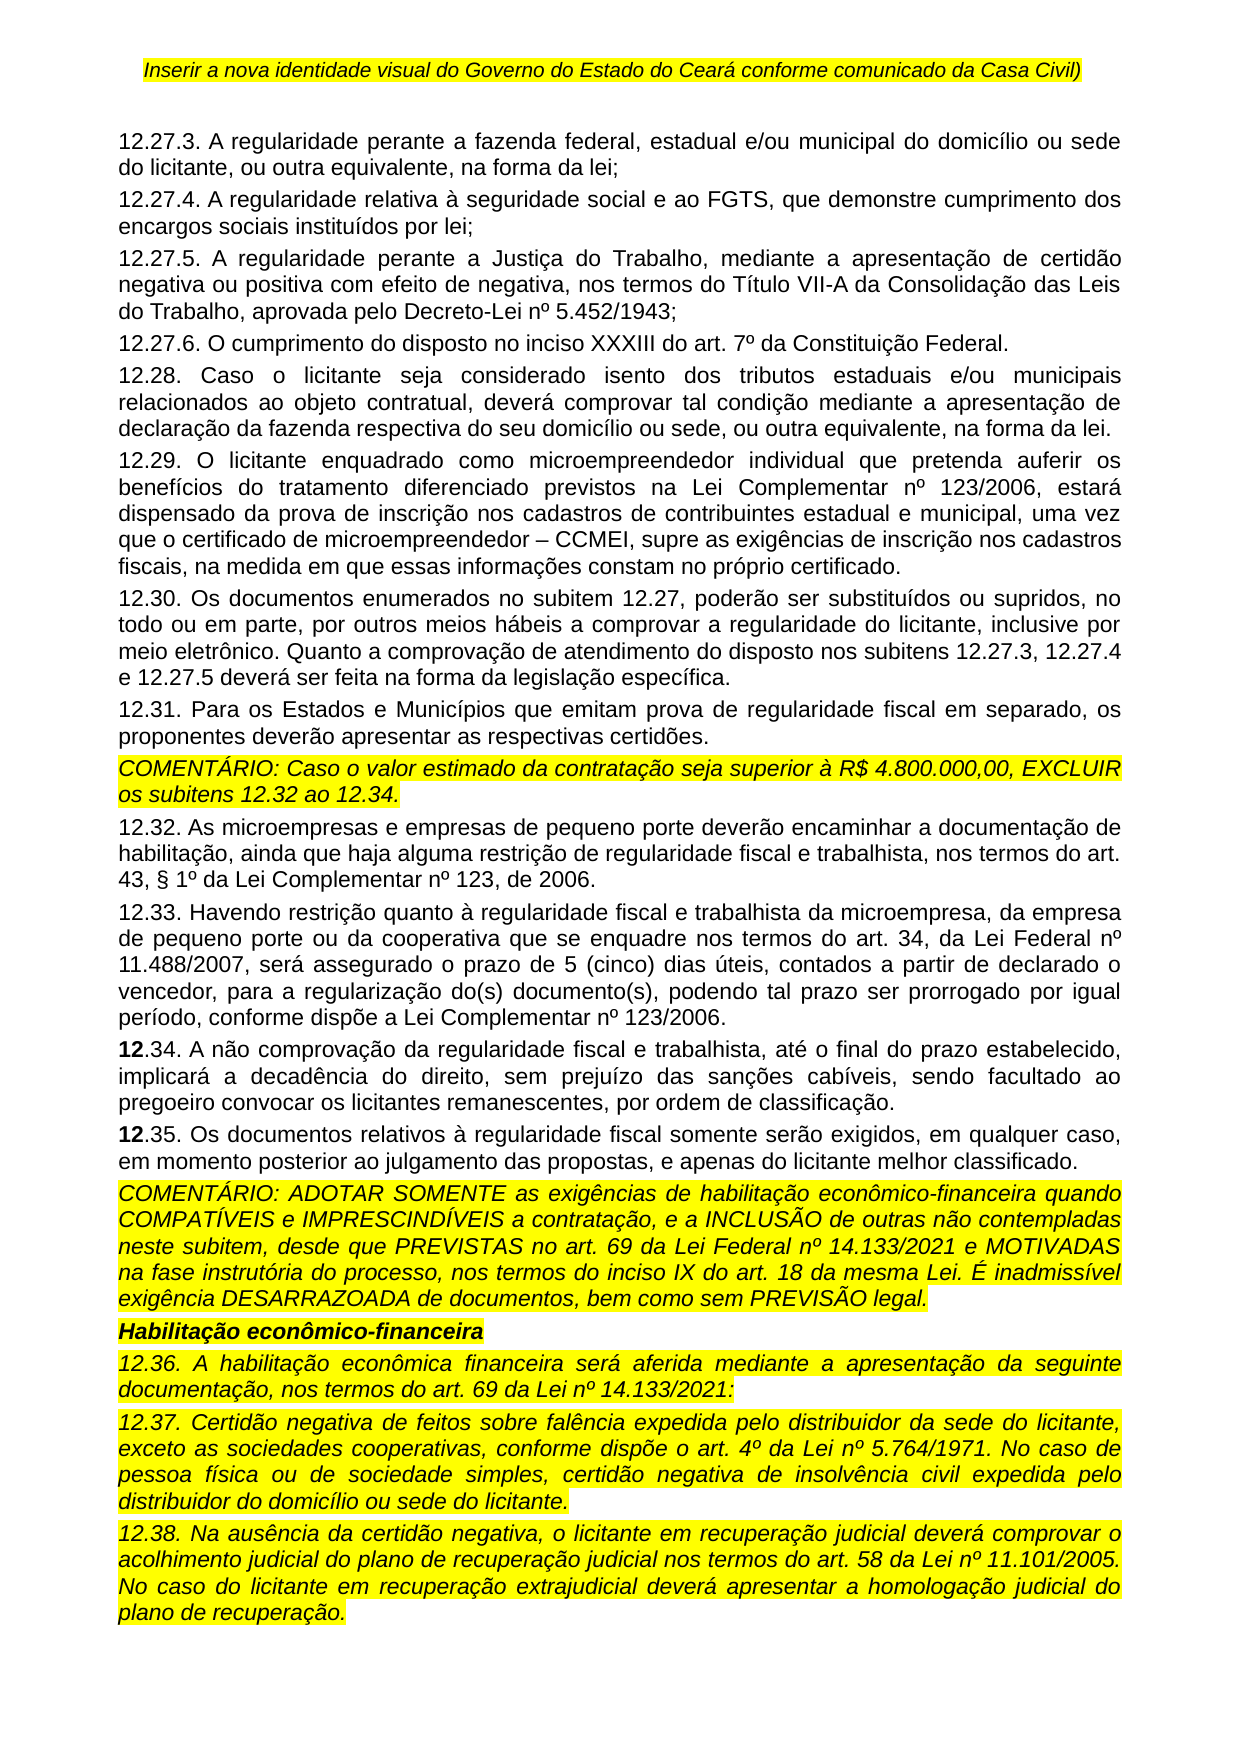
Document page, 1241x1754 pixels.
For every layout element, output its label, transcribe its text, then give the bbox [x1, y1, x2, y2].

text 12.33. Havendo restrição quanto à regularidade fiscal e trabalhista da microempresa, da empresa de pequeno porte ou da cooperativa que se enquadre nos termos do art. 34, da Lei Federal nº 11.488/2007, será assegurado o prazo de 5 (cinco) dias úteis, contados a partir de declarado o vencedor, para a regularização do(s) documento(s), podendo tal prazo ser prorrogado por igual período, conforme dispõe a Lei Complementar nº 123/2006. [118, 898, 1122, 1030]
text 12.30. Os documentos enumerados no subitem 12.27, poderão ser substituídos ou supridos, no todo ou em parte, por outros meios hábeis a comprovar a regularidade do licitante, inclusive por meio eletrônico. Quanto a comprovação de atendimento do disposto nos subitens 12.27.3, 12.27.4 e 12.27.5 deverá ser feita na forma da legislação específica. [118, 585, 1122, 690]
text 12.27.3. A regularidade perante a fazenda federal, estadual e/ou municipal do domicílio ou sede do licitante, ou outra equivalente, na forma da lei; [118, 128, 1122, 180]
text 12.38. Na ausência da certidão negativa, o licitante em recuperação judicial deverá comprovar o acolhimento judicial do plano de recuperação judicial nos termos do art. 58 da Lei nº 11.101/2005. No caso do licitante em recuperação extrajudicial deverá apresentar a homologação judicial do plano de recuperação. [118, 1520, 1122, 1625]
text 12.34. A não comprovação da regularidade fiscal e trabalhista, até o final do prazo estabelecido, implicará a decadência do direito, sem prejuízo das sanções cabíveis, sendo facultado ao pregoeiro convocar os licitantes remanescentes, por ordem de classificação. [118, 1036, 1122, 1115]
text COMENTÁRIO: Caso o valor estimado da contratação seja superior à R$ 4.800.000,00, EXCLUIR os subitens 12.32 ao 12.34. [118, 755, 1122, 808]
text 12.27.5. A regularidade perante a Justiça do Trabalho, mediante a apresentação de certidão negativa ou positiva com efeito de negativa, nos termos do Título VII-A da Consolidação das Leis do Trabalho, aprovada pelo Decreto-Lei nº 5.452/1943; [118, 245, 1122, 324]
text 12.31. Para os Estados e Municípios que emitam prova de regularidade fiscal em separado, os proponentes deverão apresentar as respectivas certidões. [118, 696, 1122, 749]
text 12.27.6. O cumprimento do disposto no inciso XXXIII do art. 7º da Constituição Federal. [118, 330, 1122, 356]
text 12.37. Certidão negativa de feitos sobre falência expedida pelo distribuidor da sede do licitante, exceto as sociedades cooperativas, conforme dispõe o art. 4º da Lei nº 5.764/1971. No caso de pessoa física ou de sociedade simples, certidão negativa de insolvência civil expedida pelo distribuidor do domicílio ou sede do licitante. [118, 1408, 1122, 1514]
text 12.35. Os documentos relativos à regularidade fiscal somente serão exigidos, em qualquer caso, em momento posterior ao julgamento das propostas, e apenas do licitante melhor classificado. [118, 1121, 1122, 1174]
text Habilitação econômico-financeira [118, 1318, 1122, 1344]
text 12.27.4. A regularidade relativa à seguridade social e ao FGTS, que demonstre cumprimento dos encargos sociais instituídos por lei; [118, 186, 1122, 239]
text 12.32. As microempresas e empresas de pequeno porte deverão encaminhar a documentação de habilitação, ainda que haja alguma restrição de regularidade fiscal e trabalhista, nos termos do art. 43, § 1º da Lei Complementar nº 123, de 2006. [118, 813, 1122, 893]
text 12.29. O licitante enquadrado como microempreendedor individual que pretenda auferir os benefícios do tratamento diferenciado previstos na Lei Complementar nº 123/2006, estará dispensado da prova de inscrição nos cadastros de contribuintes estadual e municipal, uma vez que o certificado de microempreendedor – CCMEI, supre as exigências de inscrição nos cadastros fiscais, na medida em que essas informações constam no próprio certificado. [118, 447, 1122, 579]
text 12.36. A habilitação econômica financeira será aferida mediante a apresentação da seguinte documentação, nos termos do art. 69 da Lei nº 14.133/2021: [118, 1350, 1122, 1403]
text 12.28. Caso o licitante seja considerado isento dos tributos estaduais e/ou municipais relacionados ao objeto contratual, deverá comprovar tal condição mediante a apresentação de declaração da fazenda respectiva do seu domicílio ou sede, ou outra equivalente, na forma da lei. [118, 362, 1122, 441]
text COMENTÁRIO: ADOTAR SOMENTE as exigências de habilitação econômico-financeira quando COMPATÍVEIS e IMPRESCINDÍVEIS a contratação, e a INCLUSÃO de outras não contempladas neste subitem, desde que PREVISTAS no art. 69 da Lei Federal nº 14.133/2021 e MOTIVADAS na fase instrutória do processo, nos termos do inciso IX do art. 18 da mesma Lei. É inadmissível exigência DESARRAZOADA de documentos, bem como sem PREVISÃO legal. [118, 1180, 1122, 1312]
